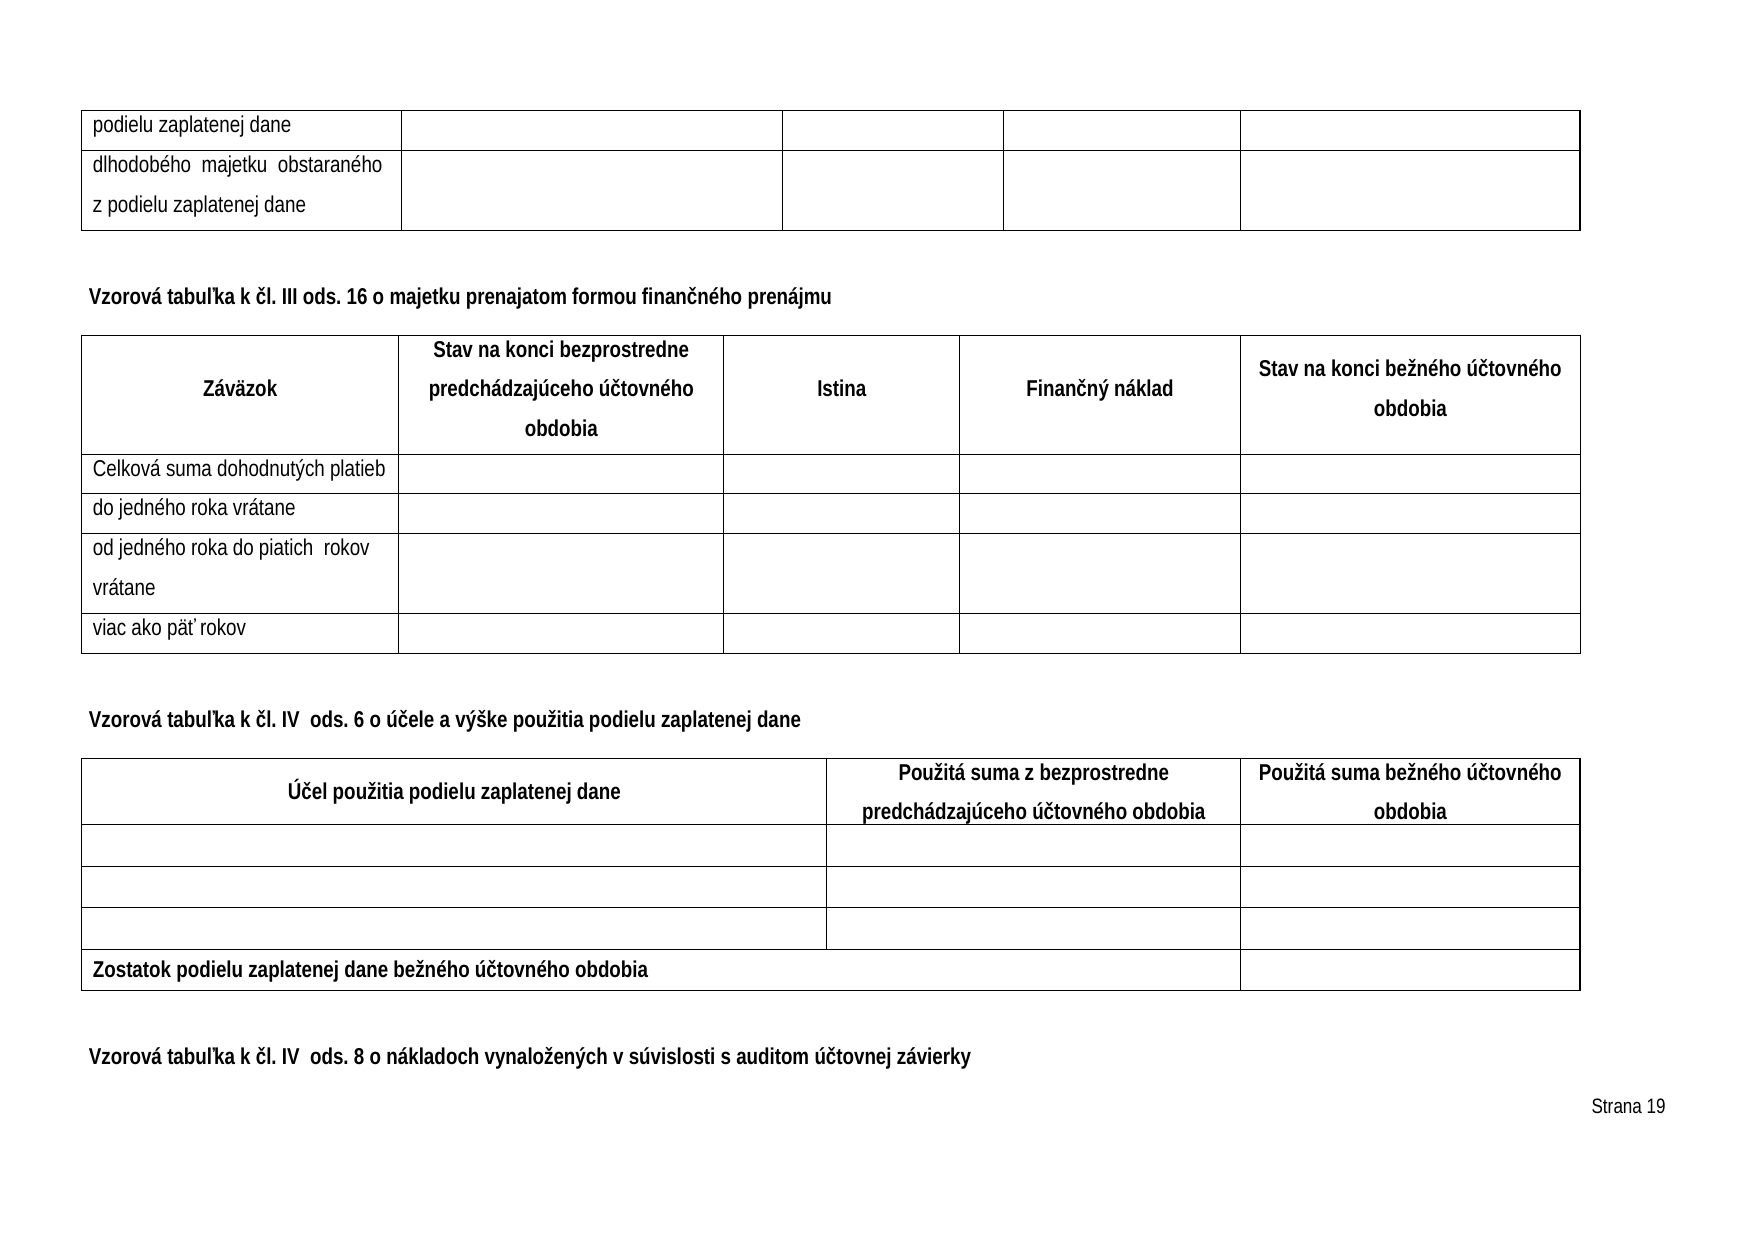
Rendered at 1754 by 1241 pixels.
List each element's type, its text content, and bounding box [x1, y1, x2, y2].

table_cell [724, 614, 959, 652]
table_cell [827, 825, 1240, 866]
table_cell [783, 111, 1003, 150]
table_header Stav na konci bezprostredne predchádzajúceho účtovného obdobia [399, 336, 723, 453]
table_header Účel použitia podielu zaplatenej dane [82, 759, 826, 824]
table_cell [399, 494, 723, 533]
table_cell [960, 455, 1240, 493]
table_cell [402, 151, 782, 229]
table_cell [783, 151, 1003, 229]
table_cell [1241, 867, 1579, 907]
table_cell [1241, 151, 1579, 229]
table_cell [960, 494, 1240, 533]
text Vzorová tabuľka k čl. IV ods. 6 o účele a výške použitia podielu zaplatenej dane [89, 706, 1665, 732]
table_header Stav na konci bežného účtovného obdobia [1241, 336, 1580, 453]
table_cell [1241, 494, 1580, 533]
table_cell [827, 867, 1240, 907]
table_cell [960, 614, 1240, 652]
table_cell [399, 534, 723, 613]
table_header Záväzok [82, 336, 398, 453]
table_header Použitá suma z bezprostredne predchádzajúceho účtovného obdobia [827, 759, 1240, 824]
table_header Finančný náklad [960, 336, 1240, 453]
table_cell [1241, 950, 1579, 990]
table_cell od jedného roka do piatich rokov vrátane [82, 534, 398, 613]
table_cell [1241, 908, 1579, 948]
table_cell do jedného roka vrátane [82, 494, 398, 533]
table_cell [82, 867, 826, 907]
table_cell [1241, 455, 1580, 493]
table_cell [1004, 111, 1240, 150]
table_cell [1241, 825, 1579, 866]
table_cell viac ako päť rokov [82, 614, 398, 652]
table_header Použitá suma bežného účtovného obdobia [1241, 759, 1579, 824]
table_cell [960, 534, 1240, 613]
text Vzorová tabuľka k čl. IV ods. 8 o nákladoch vynaložených v súvislosti s auditom účtovnej závierky [89, 1043, 1665, 1069]
table_cell dlhodobého majetku obstaraného z podielu zaplatenej dane [82, 151, 401, 229]
table_cell podielu zaplatenej dane [82, 111, 401, 150]
table_cell [724, 494, 959, 533]
table_cell [399, 455, 723, 493]
table_cell [827, 908, 1240, 948]
table_cell [399, 614, 723, 652]
table_header Istina [724, 336, 959, 453]
table_cell [1241, 614, 1580, 652]
table_cell [82, 825, 826, 866]
table_cell [724, 455, 959, 493]
table_cell Celková suma dohodnutých platieb [82, 455, 398, 493]
table_cell [1241, 534, 1580, 613]
table_cell [724, 534, 959, 613]
table_cell [1004, 151, 1240, 229]
table_cell Zostatok podielu zaplatenej dane bežného účtovného obdobia [82, 950, 1240, 990]
table_cell [82, 908, 826, 948]
table_cell [1241, 111, 1579, 150]
table_cell [402, 111, 782, 150]
text Vzorová tabuľka k čl. III ods. 16 o majetku prenajatom formou finančného prenájmu [89, 283, 1665, 309]
